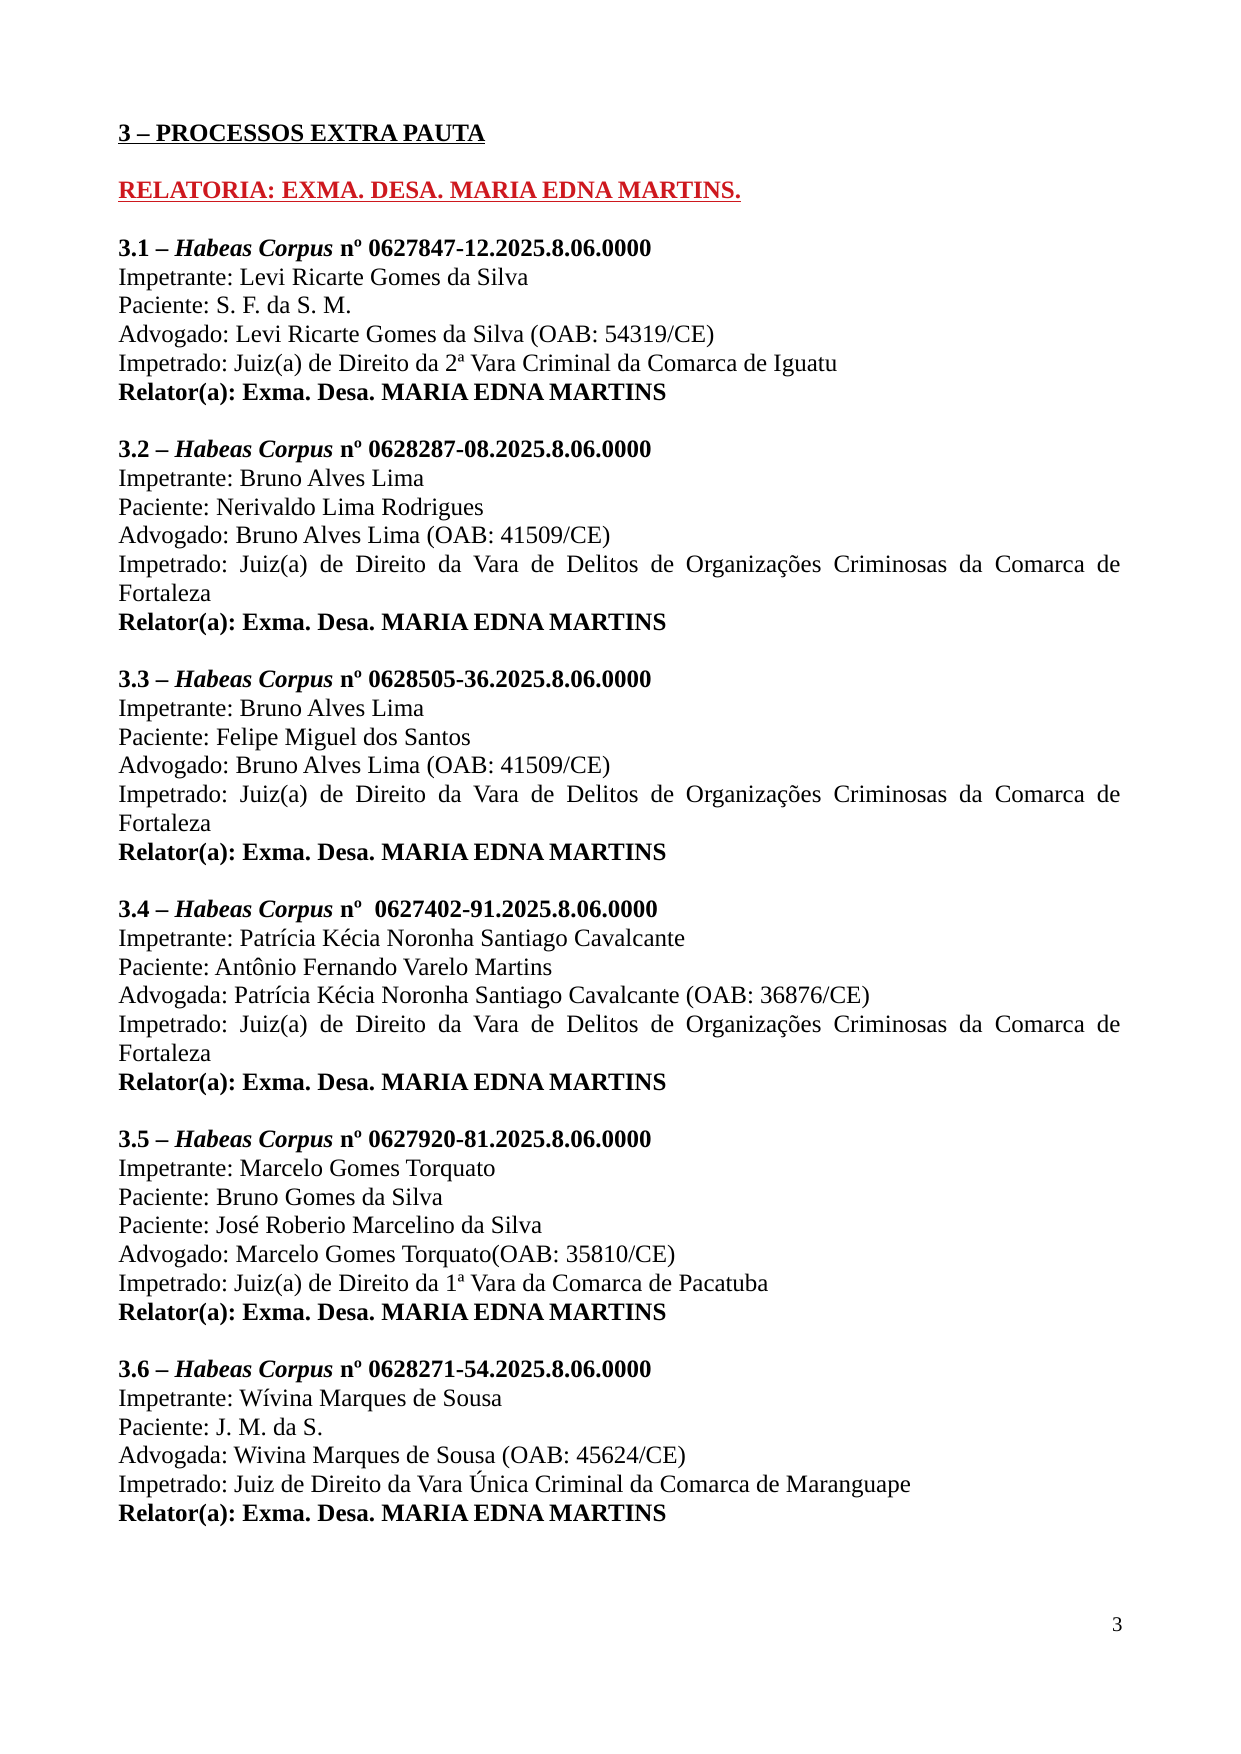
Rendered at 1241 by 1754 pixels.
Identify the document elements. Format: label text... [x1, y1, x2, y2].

text Paciente: Antônio Fernando Varelo Martins [118, 952, 1122, 981]
text Impetrante: Bruno Alves Lima [118, 693, 1122, 722]
text Impetrado: Juiz(a) de Direito da Vara de Delitos de Organizações Criminosas da Comarca de Fortaleza [118, 779, 1122, 837]
text Relator(a): Exma. Desa. MARIA EDNA MARTINS [118, 1498, 1122, 1527]
text 3 – PROCESSOS EXTRA PAUTA [118, 118, 1122, 147]
text Impetrante: Patrícia Kécia Noronha Santiago Cavalcante [118, 923, 1122, 952]
text Paciente: Bruno Gomes da Silva [118, 1182, 1122, 1211]
text Paciente: Nerivaldo Lima Rodrigues [118, 492, 1122, 521]
text 3.4 – Habeas Corpus nº 0627402-91.2025.8.06.0000 [118, 894, 1122, 923]
text Advogado: Marcelo Gomes Torquato(OAB: 35810/CE) [118, 1239, 1122, 1268]
text Paciente: J. M. da S. [118, 1412, 1122, 1441]
text Advogada: Patrícia Kécia Noronha Santiago Cavalcante (OAB: 36876/CE) [118, 981, 1122, 1009]
text 3.1 – Habeas Corpus nº 0627847-12.2025.8.06.0000 [118, 233, 1122, 262]
text Relator(a): Exma. Desa. MARIA EDNA MARTINS [118, 1297, 1122, 1326]
text Impetrante: Wívina Marques de Sousa [118, 1383, 1122, 1412]
text 3.2 – Habeas Corpus nº 0628287-08.2025.8.06.0000 [118, 434, 1122, 463]
text Relator(a): Exma. Desa. MARIA EDNA MARTINS [118, 837, 1122, 866]
text Impetrante: Marcelo Gomes Torquato [118, 1153, 1122, 1182]
text Impetrado: Juiz(a) de Direito da 2ª Vara Criminal da Comarca de Iguatu [118, 348, 1122, 377]
text Relator(a): Exma. Desa. MARIA EDNA MARTINS [118, 607, 1122, 636]
text Paciente: S. F. da S. M. [118, 291, 1122, 319]
text Impetrante: Bruno Alves Lima [118, 463, 1122, 492]
text Advogado: Bruno Alves Lima (OAB: 41509/CE) [118, 521, 1122, 549]
text Impetrado: Juiz(a) de Direito da 1ª Vara da Comarca de Pacatuba [118, 1268, 1122, 1297]
text Impetrante: Levi Ricarte Gomes da Silva [118, 262, 1122, 291]
text Relator(a): Exma. Desa. MARIA EDNA MARTINS [118, 377, 1122, 406]
text Paciente: Felipe Miguel dos Santos [118, 722, 1122, 751]
text 3.5 – Habeas Corpus nº 0627920-81.2025.8.06.0000 [118, 1124, 1122, 1153]
text Impetrado: Juiz de Direito da Vara Única Criminal da Comarca de Maranguape [118, 1469, 1122, 1498]
text Impetrado: Juiz(a) de Direito da Vara de Delitos de Organizações Criminosas da Comarca de Fortaleza [118, 549, 1122, 607]
text 3.6 – Habeas Corpus nº 0628271-54.2025.8.06.0000 [118, 1354, 1122, 1383]
text Advogado: Levi Ricarte Gomes da Silva (OAB: 54319/CE) [118, 319, 1122, 348]
text Relator(a): Exma. Desa. MARIA EDNA MARTINS [118, 1067, 1122, 1096]
text RELATORIA: EXMA. DESA. MARIA EDNA MARTINS. [118, 176, 1122, 204]
text Impetrado: Juiz(a) de Direito da Vara de Delitos de Organizações Criminosas da Comarca de Fortaleza [118, 1009, 1122, 1067]
text 3.3 – Habeas Corpus nº 0628505-36.2025.8.06.0000 [118, 664, 1122, 693]
text Advogado: Bruno Alves Lima (OAB: 41509/CE) [118, 751, 1122, 779]
text Paciente: José Roberio Marcelino da Silva [118, 1211, 1122, 1239]
text Advogada: Wivina Marques de Sousa (OAB: 45624/CE) [118, 1441, 1122, 1469]
